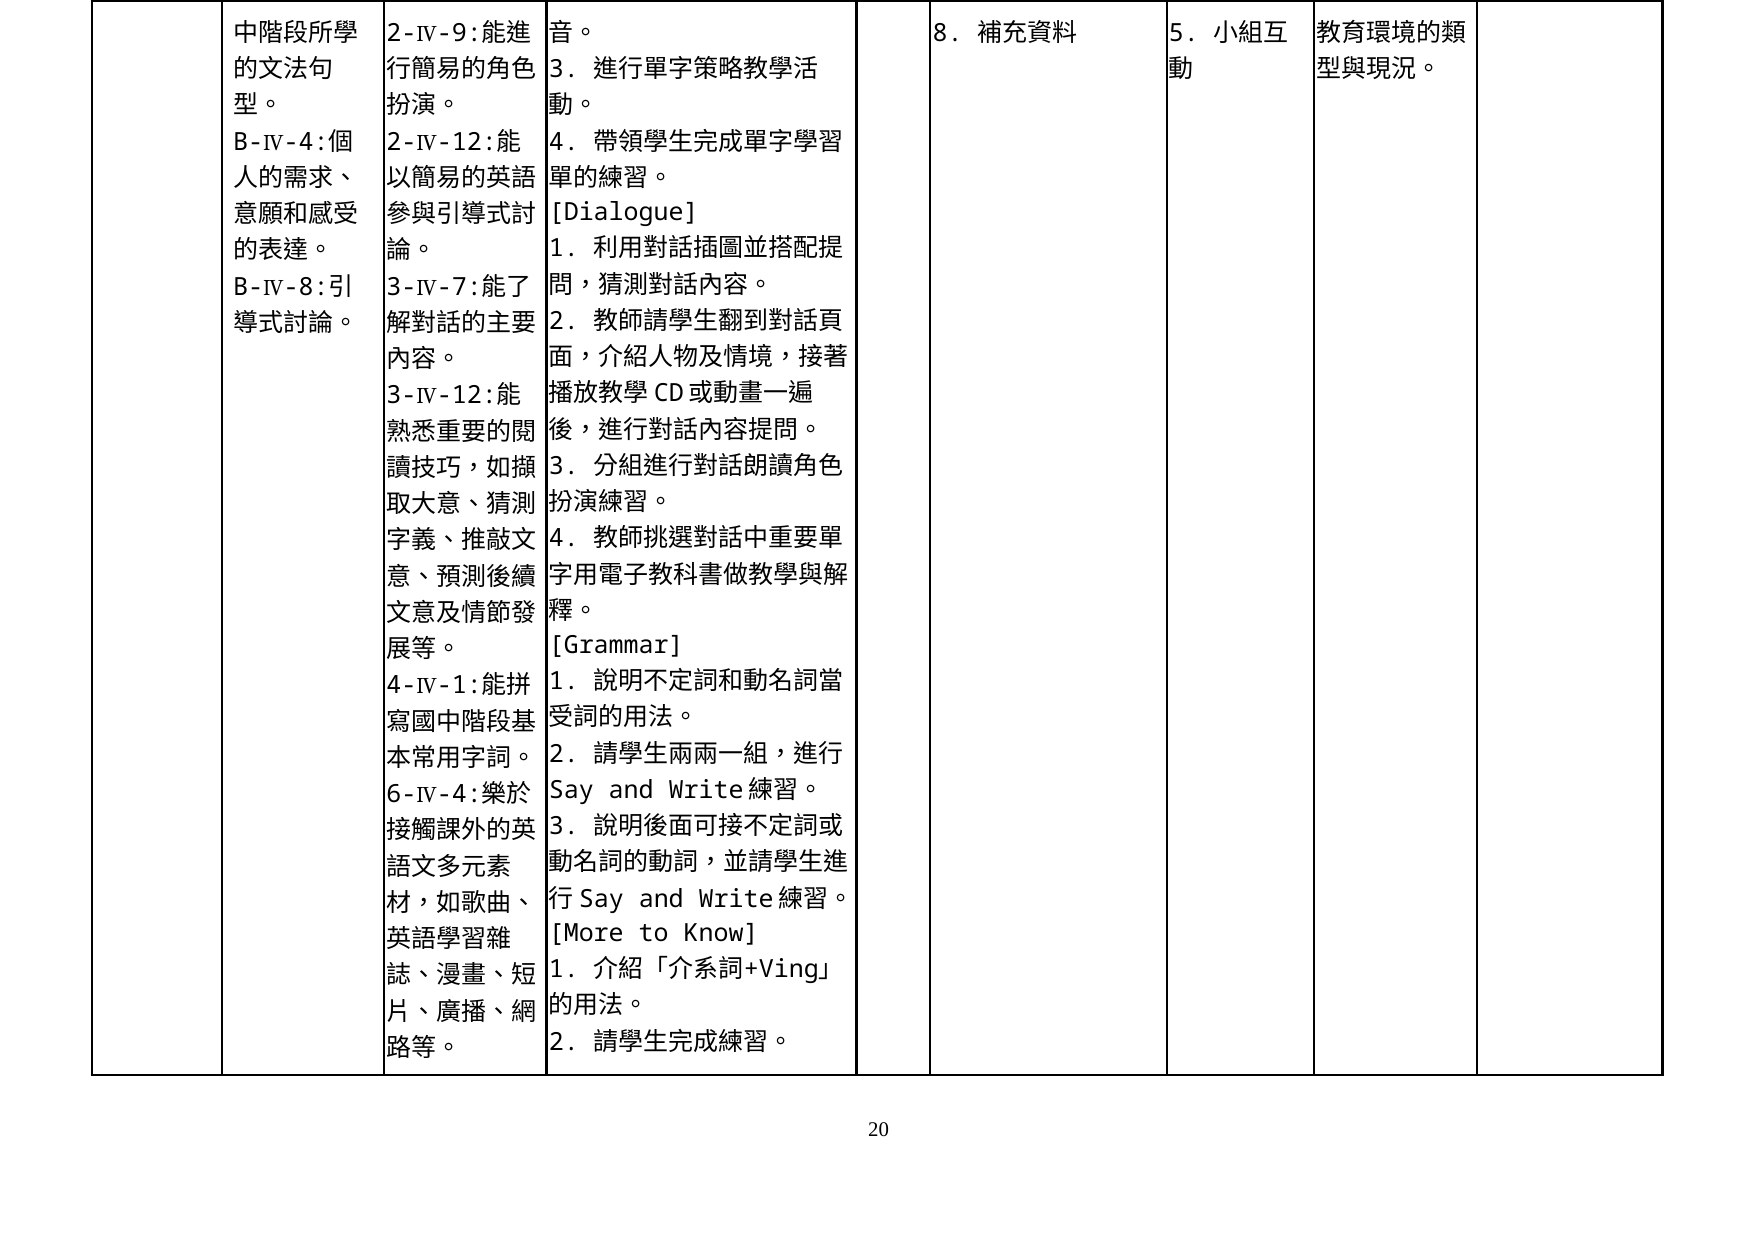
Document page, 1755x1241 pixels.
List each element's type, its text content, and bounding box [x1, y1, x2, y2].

table_cell [1478, 2, 1661, 1074]
table_cell [858, 2, 929, 1074]
table_cell 教育環境的類型與現況。 [1315, 2, 1476, 1074]
table_cell 中階段所學的文法句型。 B-Ⅳ-4:個人的需求、意願和感受的表達。 B-Ⅳ-8:引導式討論。 [223, 2, 383, 1074]
table_cell 8. 補充資料 [931, 2, 1166, 1074]
table_cell [93, 2, 221, 1074]
table_cell 5. 小組互動 [1168, 2, 1313, 1074]
table_cell 2-Ⅳ-9:能進行簡易的角色扮演。 2-Ⅳ-12:能以簡易的英語參與引導式討論。 3-Ⅳ-7:能了解對話的主要內容。 3-Ⅳ-12:能熟悉重要的閱讀技巧，如擷取大意、猜測字義、推敲文意、預測後續文意及情節發展等。 4-Ⅳ-1:能拼寫國中階段基本常用字詞。 6-Ⅳ-4:樂於接觸課外的英語文多元素材，如歌曲、英語學習雜誌、漫畫、短片、廣播、網路等。 [385, 2, 545, 1074]
table_cell 音。 3. 進行單字策略教學活動。 4. 帶領學生完成單字學習單的練習。 [Dialogue] 1. 利用對話插圖並搭配提問，猜測對話內容。 2. 教師請學生翻到對話頁面，介紹人物及情境，接著播放教學CD或動畫一遍後，進行對話內容提問。 3. 分組進行對話朗讀角色扮演練習。 4. 教師挑選對話中重要單字用電子教科書做教學與解釋。 [Grammar] 1. 說明不定詞和動名詞當受詞的用法。 2. 請學生兩兩一組，進行Say and Write練習。 3. 說明後面可接不定詞或動名詞的動詞，並請學生進行Say and Write練習。 [More to Know] 1. 介紹「介系詞+Ving」的用法。 2. 請學生完成練習。 [548, 2, 855, 1074]
